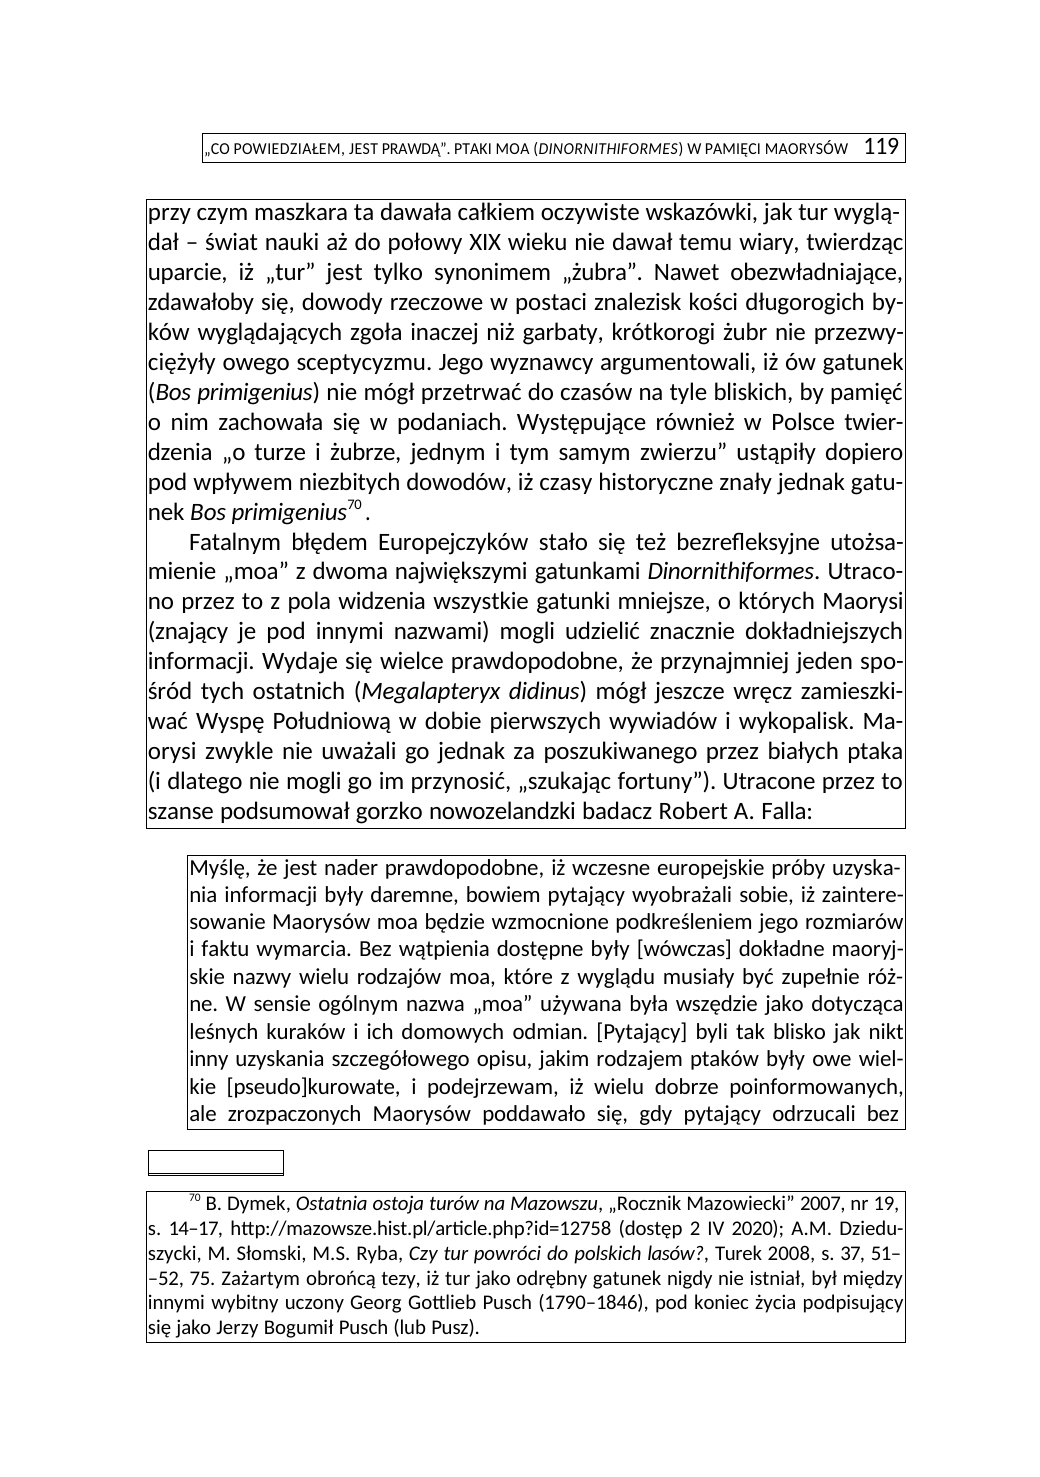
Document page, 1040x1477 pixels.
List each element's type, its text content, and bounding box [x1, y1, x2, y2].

text nia informacji były daremne, bowiem pytający wyobrażali sobie, iż zaintere- sowanie Maorysów moa będzie wzmocnione podkreśleniem jego rozmiarów i faktu wymarcia. Bez wątpienia dostępne były [wówczas] dokładne maoryj- skie nazwy wielu rodzajów moa, które z wyglądu musiały być zupełnie róż- ne. W sensie ogólnym nazwa „moa” używana była wszędzie jako dotycząca leśnych kuraków i ich domowych odmian. [Pytający] byli tak blisko jak nikt inny uzyskania szczegółowego opisu, jakim rodzajem ptaków były owe wiel- kie [pseudo]kurowate, i podejrzewam, iż wielu dobrze poinformowanych, ale zrozpaczonych Maorysów poddawało się, gdy pytający odrzucali bez [189, 880, 904, 1127]
text 70 B. Dymek, Ostatnia ostoja turów na Mazowszu, „Rocznik Mazowiecki” 2007, nr 19, [189, 1192, 905, 1215]
text „CO POWIEDZIAŁEM, JEST PRAWDĄ”. PTAKI MOA (DINORNITHIFORMES) W PAMIĘCI MAORYSÓW 119 [204, 134, 905, 160]
text s. 14–17, http://mazowsze.hist.pl/article.php?id=12758 (dostęp 2 IV 2020); A.M. Dziedu- szycki, M. Słomski, M.S. Ryba, Czy tur powróci do polskich lasów?, Turek 2008, s. 37, 51– [148, 1215, 904, 1265]
text dał – świat nauki aż do połowy XIX wieku nie dawał temu wiary, twierdząc uparcie, iż „tur” jest tylko synonimem „żubra”. Nawet obezwładniające, zdawałoby się, dowody rzeczowe w postaci znalezisk kości długorogich by- ków wyglądających zgoła inaczej niż garbaty, krótkorogi żubr nie przezwy- ciężyły owego sceptycyzmu. Jego wyznawcy argumentowali, iż ów gatunek (Bos primigenius) nie mógł przetrwać do czasów na tyle bliskich, by pamięć o nim zachowała się w podaniach. Występujące również w Polsce twier- dzenia „o turze i żubrze, jednym i tym samym zwierzu” ustąpiły dopiero pod wpływem niezbitych dowodów, iż czasy historyczne znały jednak gatu- nek Bos primigenius70 . [148, 226, 904, 526]
text przy czym maszkara ta dawała całkiem oczywiste wskazówki, jak tur wyglą- [148, 200, 905, 226]
text Myślę, że jest nader prawdopodobne, iż wczesne europejskie próby uzyska- [189, 856, 905, 880]
text Fatalnym błędem Europejczyków stało się też bezrefleksyjne utożsa- mienie „moa” z dwoma największymi gatunkami Dinornithiformes. Utraco- no przez to z pola widzenia wszystkie gatunki mniejsze, o których Maorysi (znający je pod innymi nazwami) mogli udzielić znacznie dokładniejszych informacji. Wydaje się wielce prawdopodobne, że przynajmniej jeden spo- śród tych ostatnich (Megalapteryx didinus) mógł jeszcze wręcz zamieszki- wać Wyspę Południową w dobie pierwszych wywiadów i wykopalisk. Ma- orysi zwykle nie uważali go jednak za poszukiwanego przez białych ptaka (i dlatego nie mogli go im przynosić, „szukając fortuny”). Utracone przez to szanse podsumował gorzko nowozelandzki badacz Robert A. Falla: [148, 526, 904, 826]
text –52, 75. Zażartym obrońcą tezy, iż tur jako odrębny gatunek nigdy nie istniał, był między innymi wybitny uczony Georg Gottlieb Pusch (1790–1846), pod koniec życia podpisujący się jako Jerzy Bogumił Pusch (lub Pusz). [148, 1265, 904, 1340]
